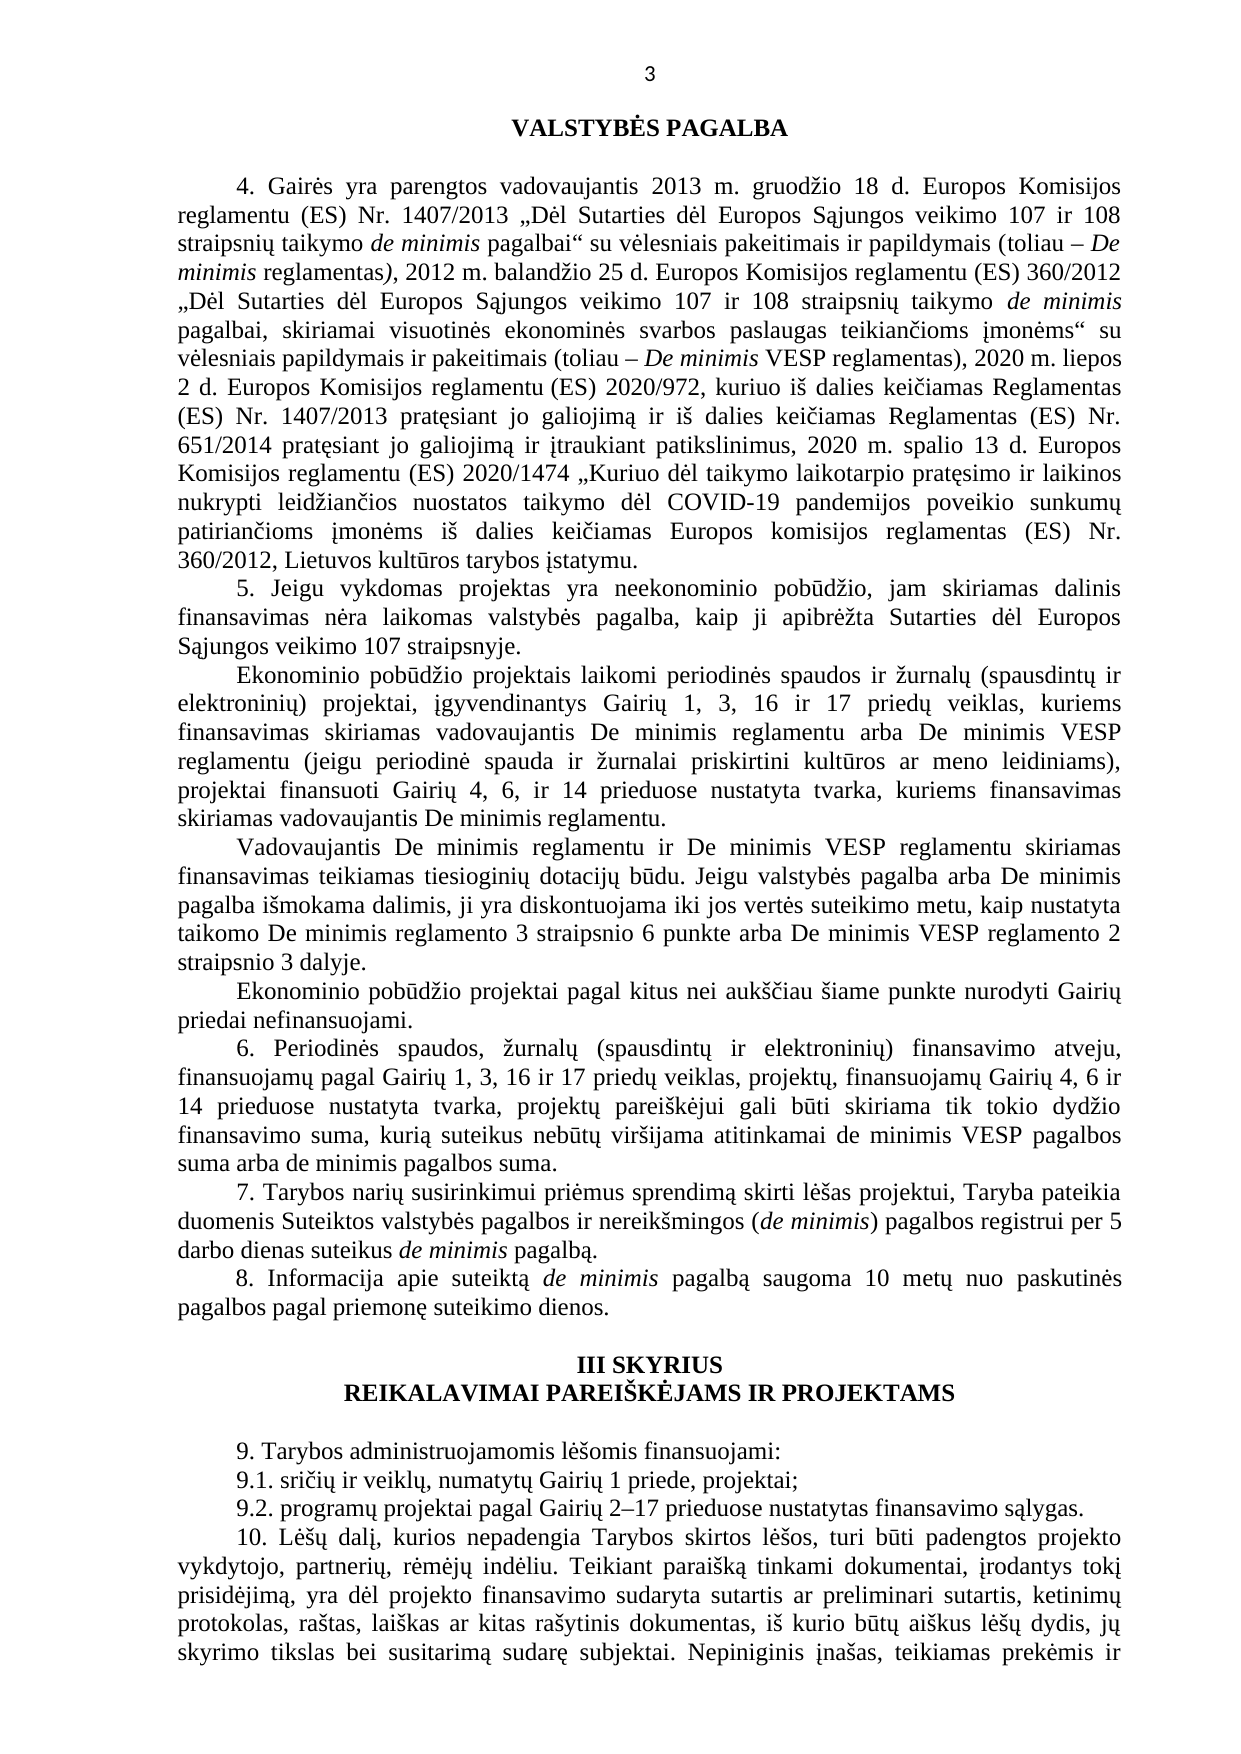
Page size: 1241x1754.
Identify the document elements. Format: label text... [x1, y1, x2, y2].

text 9. Tarybos administruojamomis lėšomis finansuojami: [177, 1436, 1122, 1465]
text 10. Lėšų dalį, kurios nepadengia Tarybos skirtos lėšos, turi būti padengtos projekto vykdytojo, partnerių, rėmėjų indėliu. Teikiant paraišką tinkami dokumentai, įrodantys tokį prisidėjimą, yra dėl projekto finansavimo sudaryta sutartis ar preliminari sutartis, ketinimų protokolas, raštas, laiškas ar kitas rašytinis dokumentas, iš kurio būtų aiškus lėšų dydis, jų skyrimo tikslas bei susitarimą sudarę subjektai. Nepiniginis įnašas, teikiamas prekėmis ir [177, 1522, 1122, 1666]
text REIKALAVIMAI PAREIŠKĖJAMS IR PROJEKTAMS [177, 1378, 1122, 1407]
text 5. Jeigu vykdomas projektas yra neekonominio pobūdžio, jam skiriamas dalinis finansavimas nėra laikomas valstybės pagalba, kaip ji apibrėžta Sutarties dėl Europos Sąjungos veikimo 107 straipsnyje. [177, 573, 1122, 660]
text Ekonominio pobūdžio projektais laikomi periodinės spaudos ir žurnalų (spausdintų ir elektroninių) projektai, įgyvendinantys Gairių 1, 3, 16 ir 17 priedų veiklas, kuriems finansavimas skiriamas vadovaujantis De minimis reglamentu arba De minimis VESP reglamentu (jeigu periodinė spauda ir žurnalai priskirtini kultūros ar meno leidiniams), projektai finansuoti Gairių 4, 6, ir 14 prieduose nustatyta tvarka, kuriems finansavimas skiriamas vadovaujantis De minimis reglamentu. [177, 660, 1122, 832]
text 8. Informacija apie suteiktą de minimis pagalbą saugoma 10 metų nuo paskutinės pagalbos pagal priemonę suteikimo dienos. [177, 1263, 1122, 1321]
text 6. Periodinės spaudos, žurnalų (spausdintų ir elektroninių) finansavimo atveju, finansuojamų pagal Gairių 1, 3, 16 ir 17 priedų veiklas, projektų, finansuojamų Gairių 4, 6 ir 14 prieduose nustatyta tvarka, projektų pareiškėjui gali būti skiriama tik tokio dydžio finansavimo suma, kurią suteikus nebūtų viršijama atitinkamai de minimis VESP pagalbos suma arba de minimis pagalbos suma. [177, 1033, 1122, 1177]
text 4. Gairės yra parengtos vadovaujantis 2013 m. gruodžio 18 d. Europos Komisijos reglamentu (ES) Nr. 1407/2013 „Dėl Sutarties dėl Europos Sąjungos veikimo 107 ir 108 straipsnių taikymo de minimis pagalbai“ su vėlesniais pakeitimais ir papildymais (toliau – De minimis reglamentas), 2012 m. balandžio 25 d. Europos Komisijos reglamentu (ES) 360/2012 „Dėl Sutarties dėl Europos Sąjungos veikimo 107 ir 108 straipsnių taikymo de minimis pagalbai, skiriamai visuotinės ekonominės svarbos paslaugas teikiančioms įmonėms“ su vėlesniais papildymais ir pakeitimais (toliau – De minimis VESP reglamentas), 2020 m. liepos 2 d. Europos Komisijos reglamentu (ES) 2020/972, kuriuo iš dalies keičiamas Reglamentas (ES) Nr. 1407/2013 pratęsiant jo galiojimą ir iš dalies keičiamas Reglamentas (ES) Nr. 651/2014 pratęsiant jo galiojimą ir įtraukiant patikslinimus, 2020 m. spalio 13 d. Europos Komisijos reglamentu (ES) 2020/1474 „Kuriuo dėl taikymo laikotarpio pratęsimo ir laikinos nukrypti leidžiančios nuostatos taikymo dėl COVID-19 pandemijos poveikio sunkumų patiriančioms įmonėms iš dalies keičiamas Europos komisijos reglamentas (ES) Nr. 360/2012, Lietuvos kultūros tarybos įstatymu. [177, 171, 1122, 573]
text III SKYRIUS [177, 1350, 1122, 1378]
text Ekonominio pobūdžio projektai pagal kitus nei aukščiau šiame punkte nurodyti Gairių priedai nefinansuojami. [177, 976, 1122, 1033]
text Vadovaujantis De minimis reglamentu ir De minimis VESP reglamentu skiriamas finansavimas teikiamas tiesioginių dotacijų būdu. Jeigu valstybės pagalba arba De minimis pagalba išmokama dalimis, ji yra diskontuojama iki jos vertės suteikimo metu, kaip nustatyta taikomo De minimis reglamento 3 straipsnio 6 punkte arba De minimis VESP reglamento 2 straipsnio 3 dalyje. [177, 832, 1122, 976]
text 9.2. programų projektai pagal Gairių 2–17 prieduose nustatytas finansavimo sąlygas. [177, 1493, 1122, 1522]
text 9.1. sričių ir veiklų, numatytų Gairių 1 priede, projektai; [177, 1465, 1122, 1493]
text 7. Tarybos narių susirinkimui priėmus sprendimą skirti lėšas projektui, Taryba pateikia duomenis Suteiktos valstybės pagalbos ir nereikšmingos (de minimis) pagalbos registrui per 5 darbo dienas suteikus de minimis pagalbą. [177, 1177, 1122, 1263]
text VALSTYBĖS PAGALBA [177, 113, 1122, 142]
